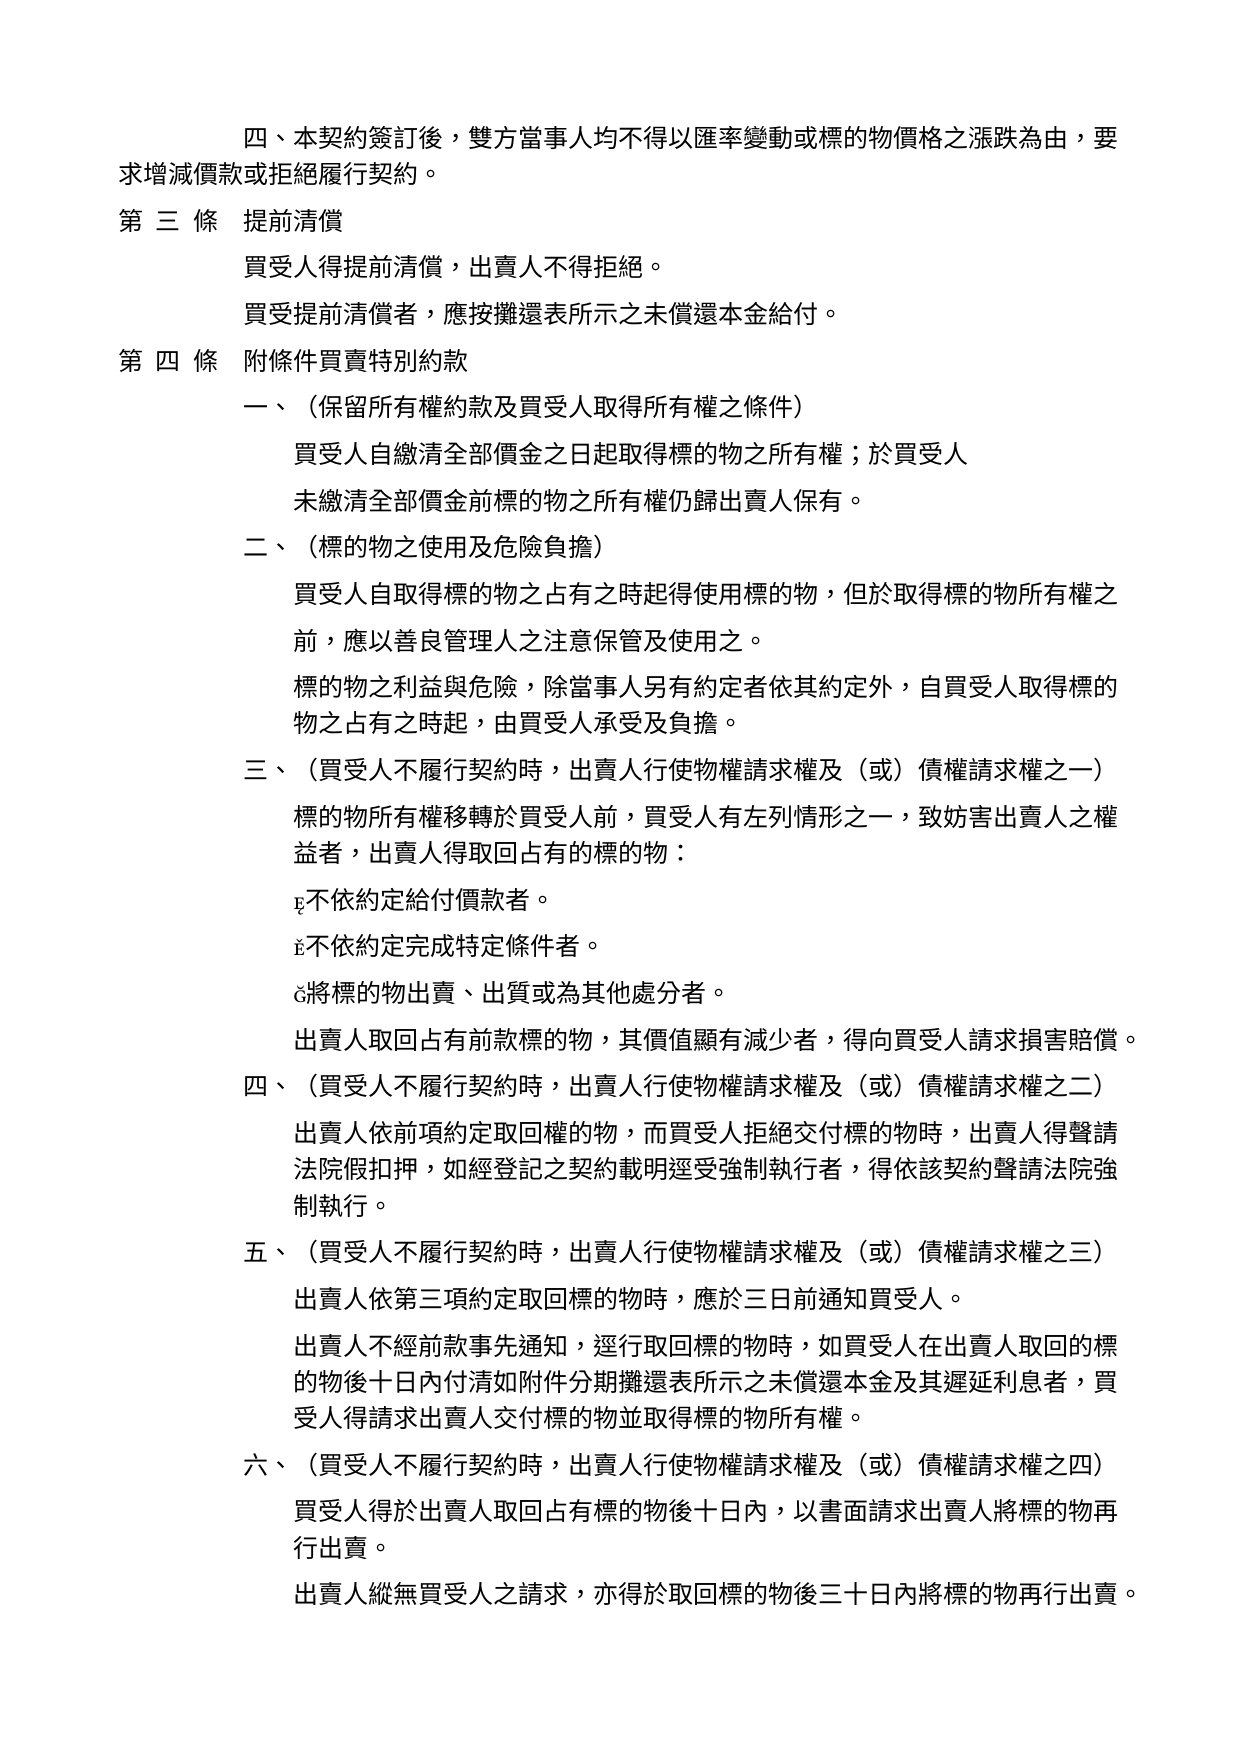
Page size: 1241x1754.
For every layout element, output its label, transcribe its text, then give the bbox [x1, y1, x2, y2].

text 出賣人縱無買受人之請求，亦得於取回標的物後三十日內將標的物再行出賣。 [293, 1575, 1122, 1611]
text 一、（保留所有權約款及買受人取得所有權之條件） [118, 388, 1122, 424]
text 標的物之利益與危險，除當事人另有約定者依其約定外，自買受人取得標的物之占有之時起，由買受人承受及負擔。 [118, 668, 1122, 740]
text 買受人得於出賣人取回占有標的物後十日內，以書面請求出賣人將標的物再行出賣。 [118, 1492, 1122, 1564]
text 將標的物出賣、出質或為其他處分者。 [118, 973, 1122, 1010]
text 五、（買受人不履行契約時，出賣人行使物權請求權及（或）債權請求權之三） [118, 1233, 1122, 1269]
text 不依約定完成特定條件者。 [118, 927, 1122, 963]
text 前，應以善良管理人之注意保管及使用之。 [118, 621, 1122, 657]
text 買受人自取得標的物之占有之時起得使用標的物，但於取得標的物所有權之 [118, 574, 1122, 611]
text 不依約定給付價款者。 [118, 880, 1122, 916]
text 標的物所有權移轉於買受人前，買受人有左列情形之一，致妨害出賣人之權益者，出賣人得取回占有的標的物： [118, 797, 1122, 870]
text 出賣人取回占有前款標的物，其價值顯有減少者，得向買受人請求損害賠償。 [118, 1020, 1122, 1056]
text 出賣人依第三項約定取回標的物時，應於三日前通知買受人。 [118, 1279, 1122, 1316]
text 出賣人依前項約定取回權的物，而買受人拒絕交付標的物時，出賣人得聲請法院假扣押，如經登記之契約載明逕受強制執行者，得依該契約聲請法院強制執行。 [118, 1113, 1122, 1222]
text 四、（買受人不履行契約時，出賣人行使物權請求權及（或）債權請求權之二） [118, 1067, 1122, 1103]
text 未繳清全部價金前標的物之所有權仍歸出賣人保有。 [118, 481, 1122, 517]
text 第 四 條 附條件買賣特別約款 [118, 341, 1122, 377]
text 二、（標的物之使用及危險負擔） [118, 528, 1122, 564]
text 買受提前清償者，應按攤還表所示之未償還本金給付。 [118, 294, 1122, 331]
text 出賣人不經前款事先通知，逕行取回標的物時，如買受人在出賣人取回的標的物後十日內付清如附件分期攤還表所示之未償還本金及其遲延利息者，買受人得請求出賣人交付標的物並取得標的物所有權。 [118, 1326, 1122, 1435]
text 四、本契約簽訂後，雙方當事人均不得以匯率變動或標的物價格之漲跌為由，要求增減價款或拒絕履行契約。 [118, 118, 1122, 191]
text 買受人得提前清償，出賣人不得拒絕。 [118, 248, 1122, 284]
text 三、（買受人不履行契約時，出賣人行使物權請求權及（或）債權請求權之一） [118, 751, 1122, 787]
text 第 三 條 提前清償 [118, 201, 1122, 237]
text 六、（買受人不履行契約時，出賣人行使物權請求權及（或）債權請求權之四） [118, 1445, 1122, 1481]
text 買受人自繳清全部價金之日起取得標的物之所有權；於買受人 [118, 434, 1122, 471]
